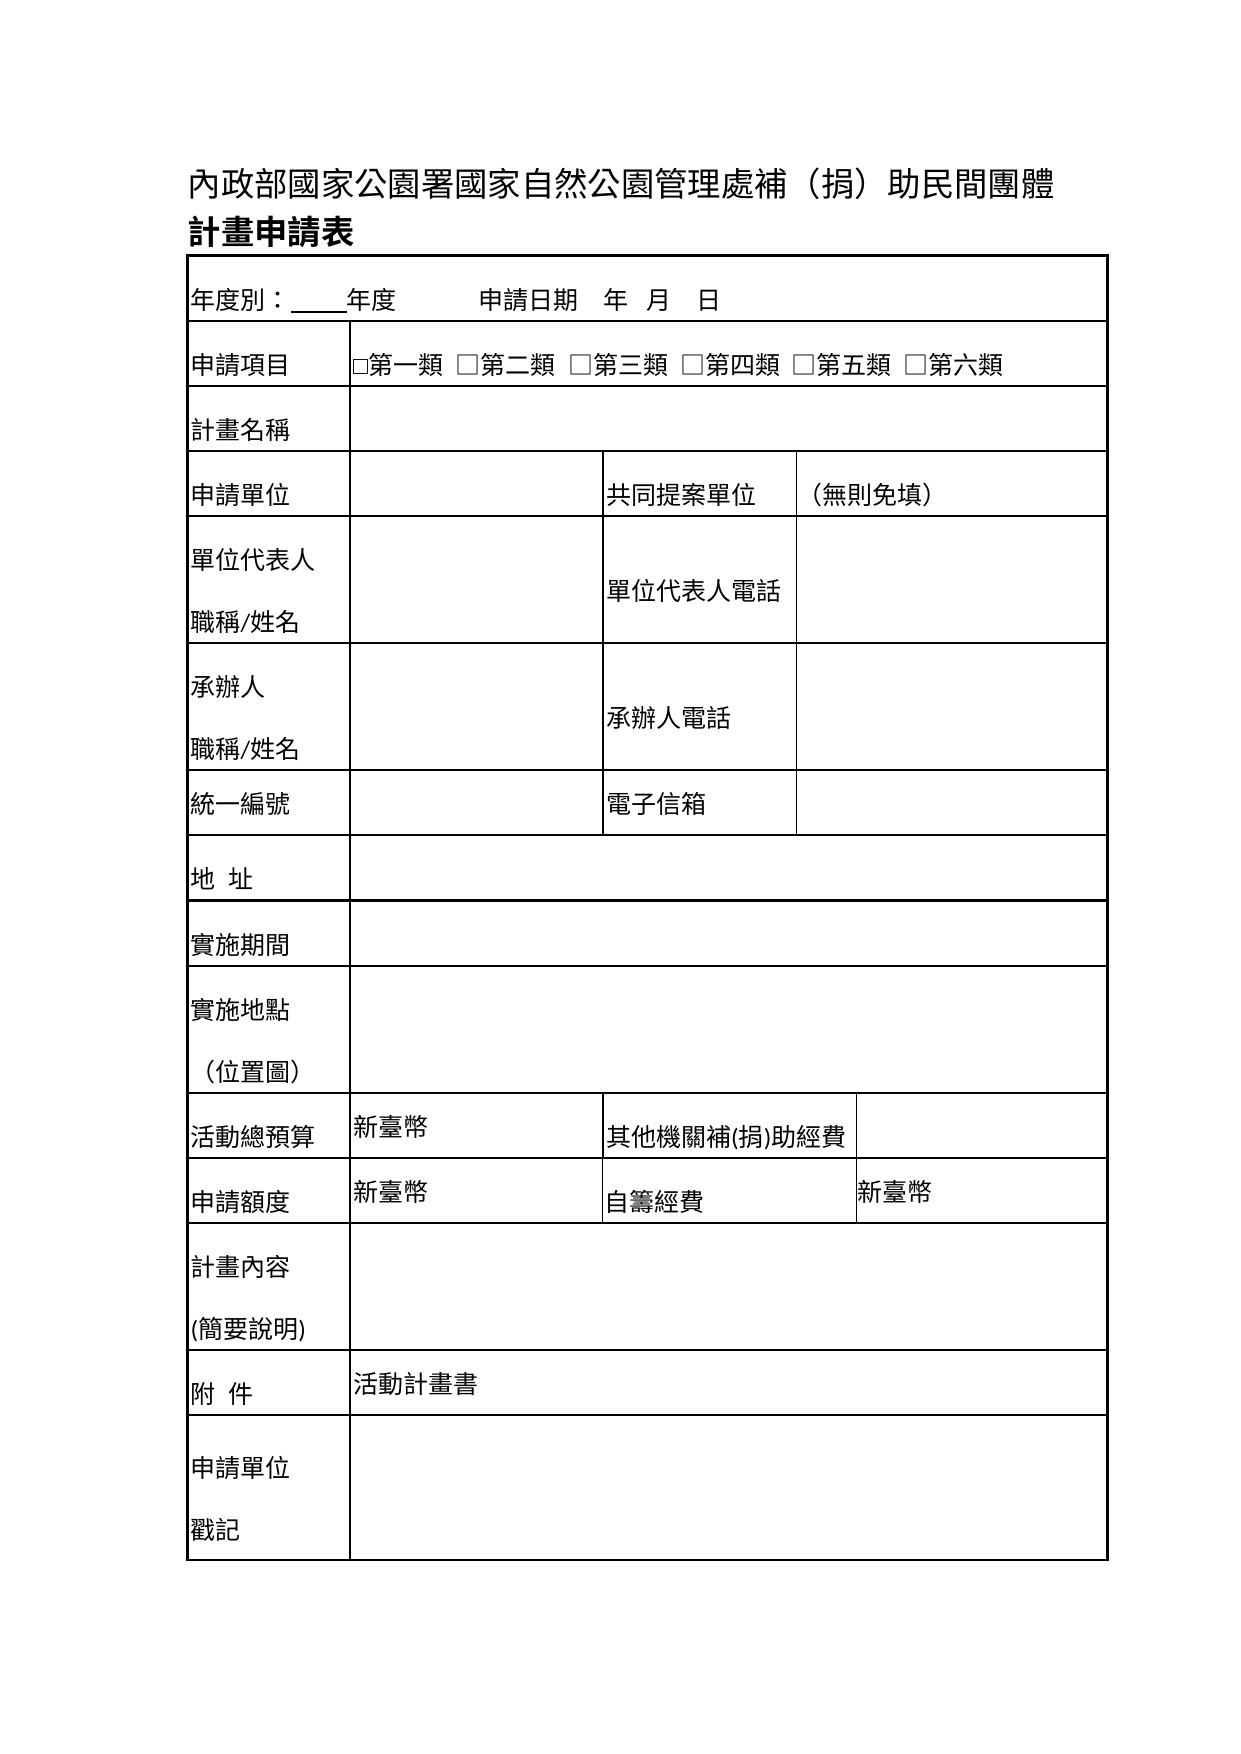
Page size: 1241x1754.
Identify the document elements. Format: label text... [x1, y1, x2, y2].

table_cell 承辦人 職稱/姓名 [189, 644, 349, 769]
table_cell 新臺幣 [351, 1159, 602, 1222]
table_cell 申請額度 [189, 1159, 349, 1222]
table_cell 計畫內容 (簡要說明) [189, 1224, 349, 1349]
table_cell [351, 1416, 1106, 1559]
table_cell [351, 1224, 1106, 1349]
table_cell 活動計畫書 [351, 1351, 1106, 1414]
table_cell 活動總預算 [189, 1094, 349, 1157]
table_cell [351, 517, 602, 642]
table_cell □第一類 □第二類 □第三類 □第四類 □第五類 □第六類 [351, 322, 1106, 385]
text 計畫申請表 [187, 206, 1107, 254]
table_cell 申請項目 [189, 322, 349, 385]
table_cell 申請單位 戳記 [189, 1416, 349, 1559]
table_cell 單位代表人 職稱/姓名 [189, 517, 349, 642]
table_cell 附 件 [189, 1351, 349, 1414]
table_cell [351, 902, 1106, 964]
table_cell 共同提案單位 [604, 452, 796, 515]
table_cell 承辦人電話 [604, 644, 796, 769]
table_cell [351, 644, 602, 769]
table_cell [857, 1094, 1106, 1157]
table_cell [351, 836, 1106, 899]
text 內政部國家公園署國家自然公園管理處補（捐）助民間團體 [187, 158, 1107, 206]
table_cell （無則免填） [797, 452, 1106, 515]
table_cell [351, 387, 1106, 450]
table_cell [797, 644, 1106, 769]
table_cell 其他機關補(捐)助經費 [604, 1094, 856, 1157]
table_cell [351, 771, 602, 834]
table_cell 地 址 [189, 836, 349, 899]
table_cell 單位代表人電話 [604, 517, 796, 642]
table_cell 實施地點 （位置圖） [189, 967, 349, 1092]
table_cell 新臺幣 [857, 1159, 1106, 1222]
table_header 年度別： 年度 申請日期 年 月 日 [189, 257, 1106, 320]
table_cell 計畫名稱 [189, 387, 349, 450]
table_cell [797, 771, 1106, 834]
table_cell 自籌經費 [603, 1159, 856, 1222]
table_cell 統一編號 [189, 771, 349, 834]
table_cell [797, 517, 1106, 642]
table_cell [351, 452, 602, 515]
table_cell 申請單位 [189, 452, 349, 515]
table_cell [351, 967, 1106, 1092]
table_cell 新臺幣 [351, 1094, 602, 1157]
table_cell 實施期間 [189, 902, 349, 964]
table_cell 電子信箱 [604, 771, 796, 834]
